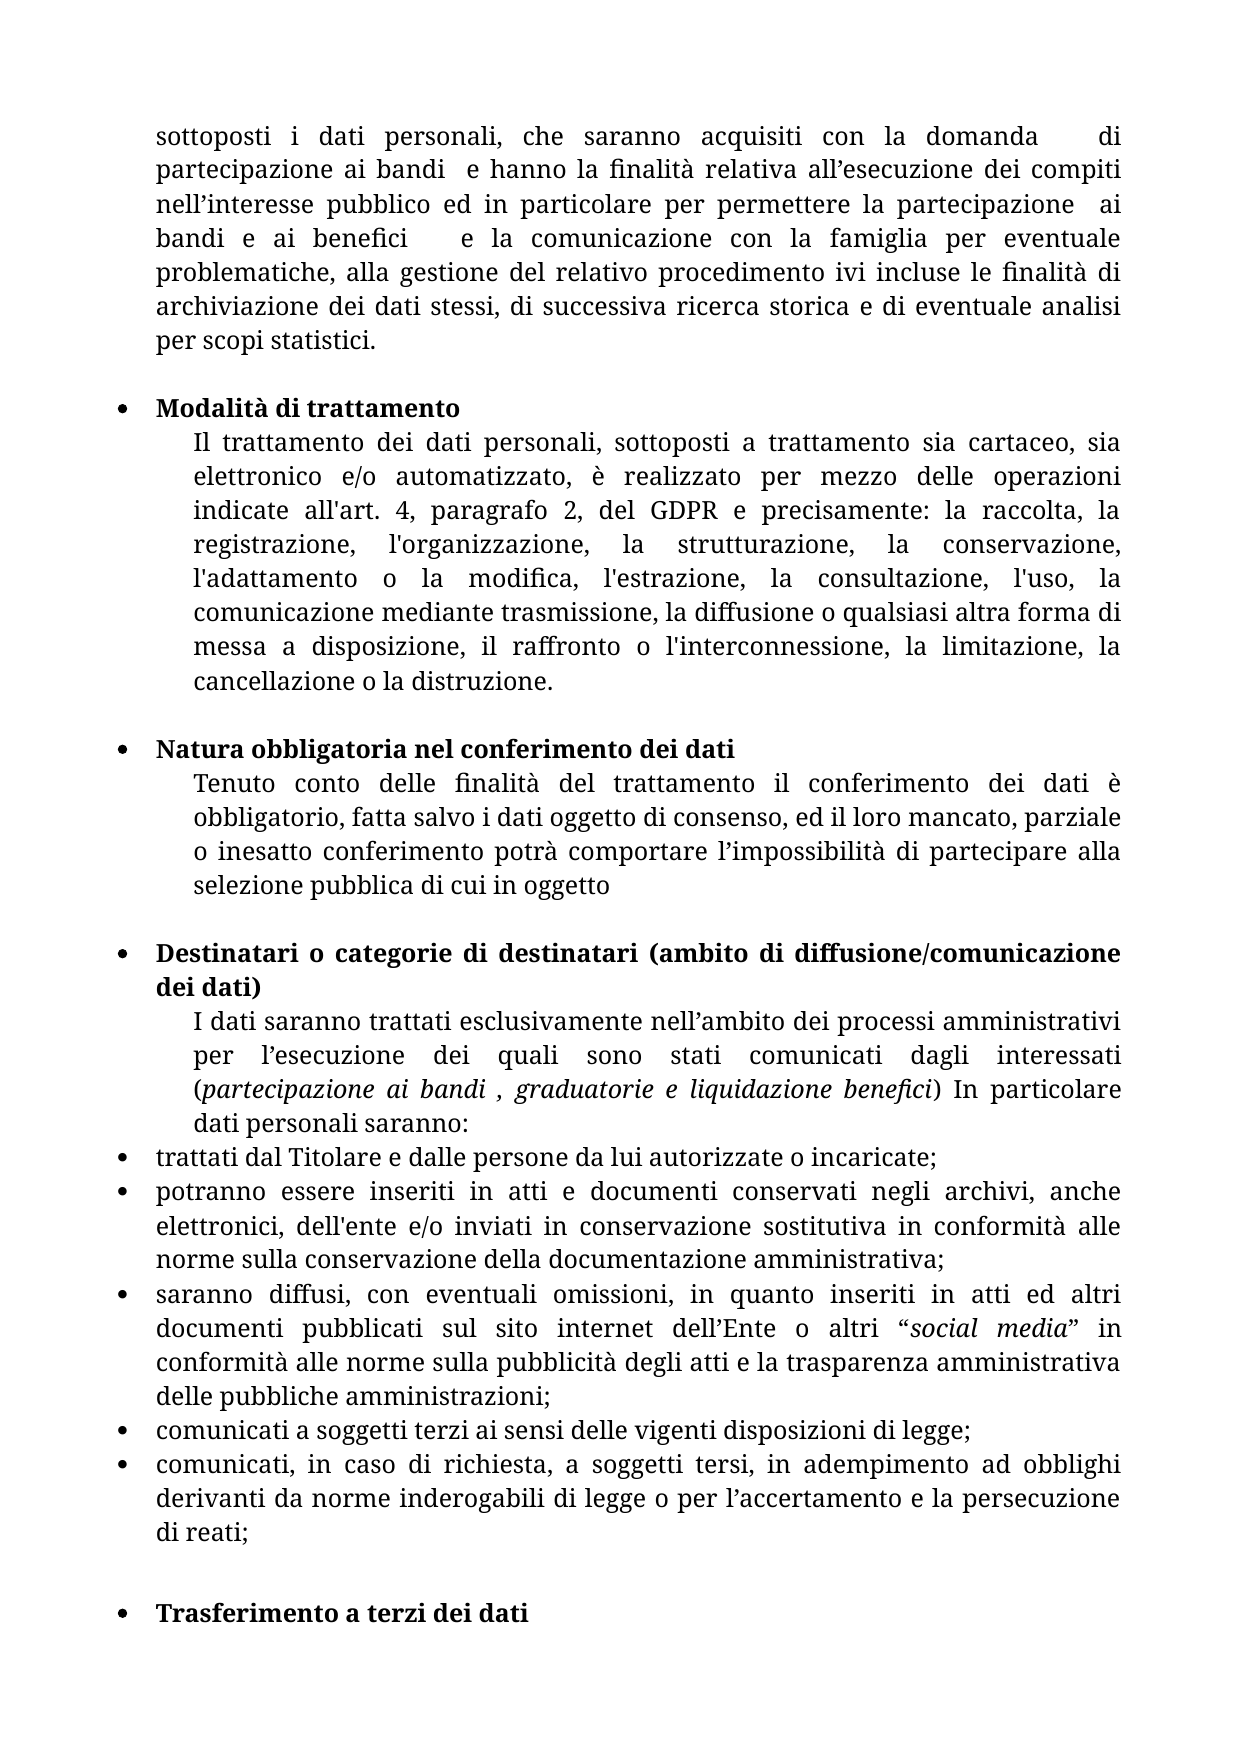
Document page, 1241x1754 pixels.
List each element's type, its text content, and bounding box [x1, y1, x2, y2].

text Tenuto conto delle finalità del trattamento il conferimento dei dati è obbligatorio, fatta salvo i dati oggetto di consenso, ed il loro mancato, parziale o inesatto conferimento potrà comportare l’impossibilità di partecipare alla selezione pubblica di cui in oggetto [193, 765, 1122, 902]
list Destinatari o categorie di destinatari (ambito di diffusione/comunicazione dei dati) [118, 936, 1122, 1004]
list potranno essere inseriti in atti e documenti conservati negli archivi, anche elettronici, dell'ente e/o inviati in conservazione sostitutiva in conformità alle norme sulla conservazione della documentazione amministrativa; [118, 1174, 1122, 1276]
text Il trattamento dei dati personali, sottoposti a trattamento sia cartaceo, sia elettronico e/o automatizzato, è realizzato per mezzo delle operazioni indicate all'art. 4, paragrafo 2, del GDPR e precisamente: la raccolta, la registrazione, l'organizzazione, la strutturazione, la conservazione, l'adattamento o la modifica, l'estrazione, la consultazione, l'uso, la comunicazione mediante trasmissione, la diffusione o qualsiasi altra forma di messa a disposizione, il raffronto o l'interconnessione, la limitazione, la cancellazione o la distruzione. [193, 425, 1122, 697]
list trattati dal Titolare e dalle persone da lui autorizzate o incaricate; [118, 1140, 1122, 1174]
text I dati saranno trattati esclusivamente nell’ambito dei processi amministrativi per l’esecuzione dei quali sono stati comunicati dagli interessati (partecipazione ai bandi , graduatorie e liquidazione benefici) In particolare dati personali saranno: [193, 1004, 1122, 1140]
list comunicati, in caso di richiesta, a soggetti tersi, in adempimento ad obblighi derivanti da norme inderogabili di legge o per l’accertamento e la persecuzione di reati; [118, 1447, 1122, 1549]
list saranno diffusi, con eventuali omissioni, in quanto inseriti in atti ed altri documenti pubblicati sul sito internet dell’Ente o altri “social media” in conformità alle norme sulla pubblicità degli atti e la trasparenza amministrativa delle pubbliche amministrazioni; [118, 1276, 1122, 1412]
list Natura obbligatoria nel conferimento dei dati [118, 731, 1122, 765]
list sottoposti i dati personali, che saranno acquisiti con la domanda di partecipazione ai bandi e hanno la finalità relativa all’esecuzione dei compiti nell’interesse pubblico ed in particolare per permettere la partecipazione ai bandi e ai benefici e la comunicazione con la famiglia per eventuale problematiche, alla gestione del relativo procedimento ivi incluse le finalità di archiviazione dei dati stessi, di successiva ricerca storica e di eventuale analisi per scopi statistici. [118, 118, 1122, 357]
list Modalità di trattamento [118, 391, 1122, 425]
list comunicati a soggetti terzi ai sensi delle vigenti disposizioni di legge; [118, 1412, 1122, 1447]
list Trasferimento a terzi dei dati [118, 1595, 1122, 1629]
